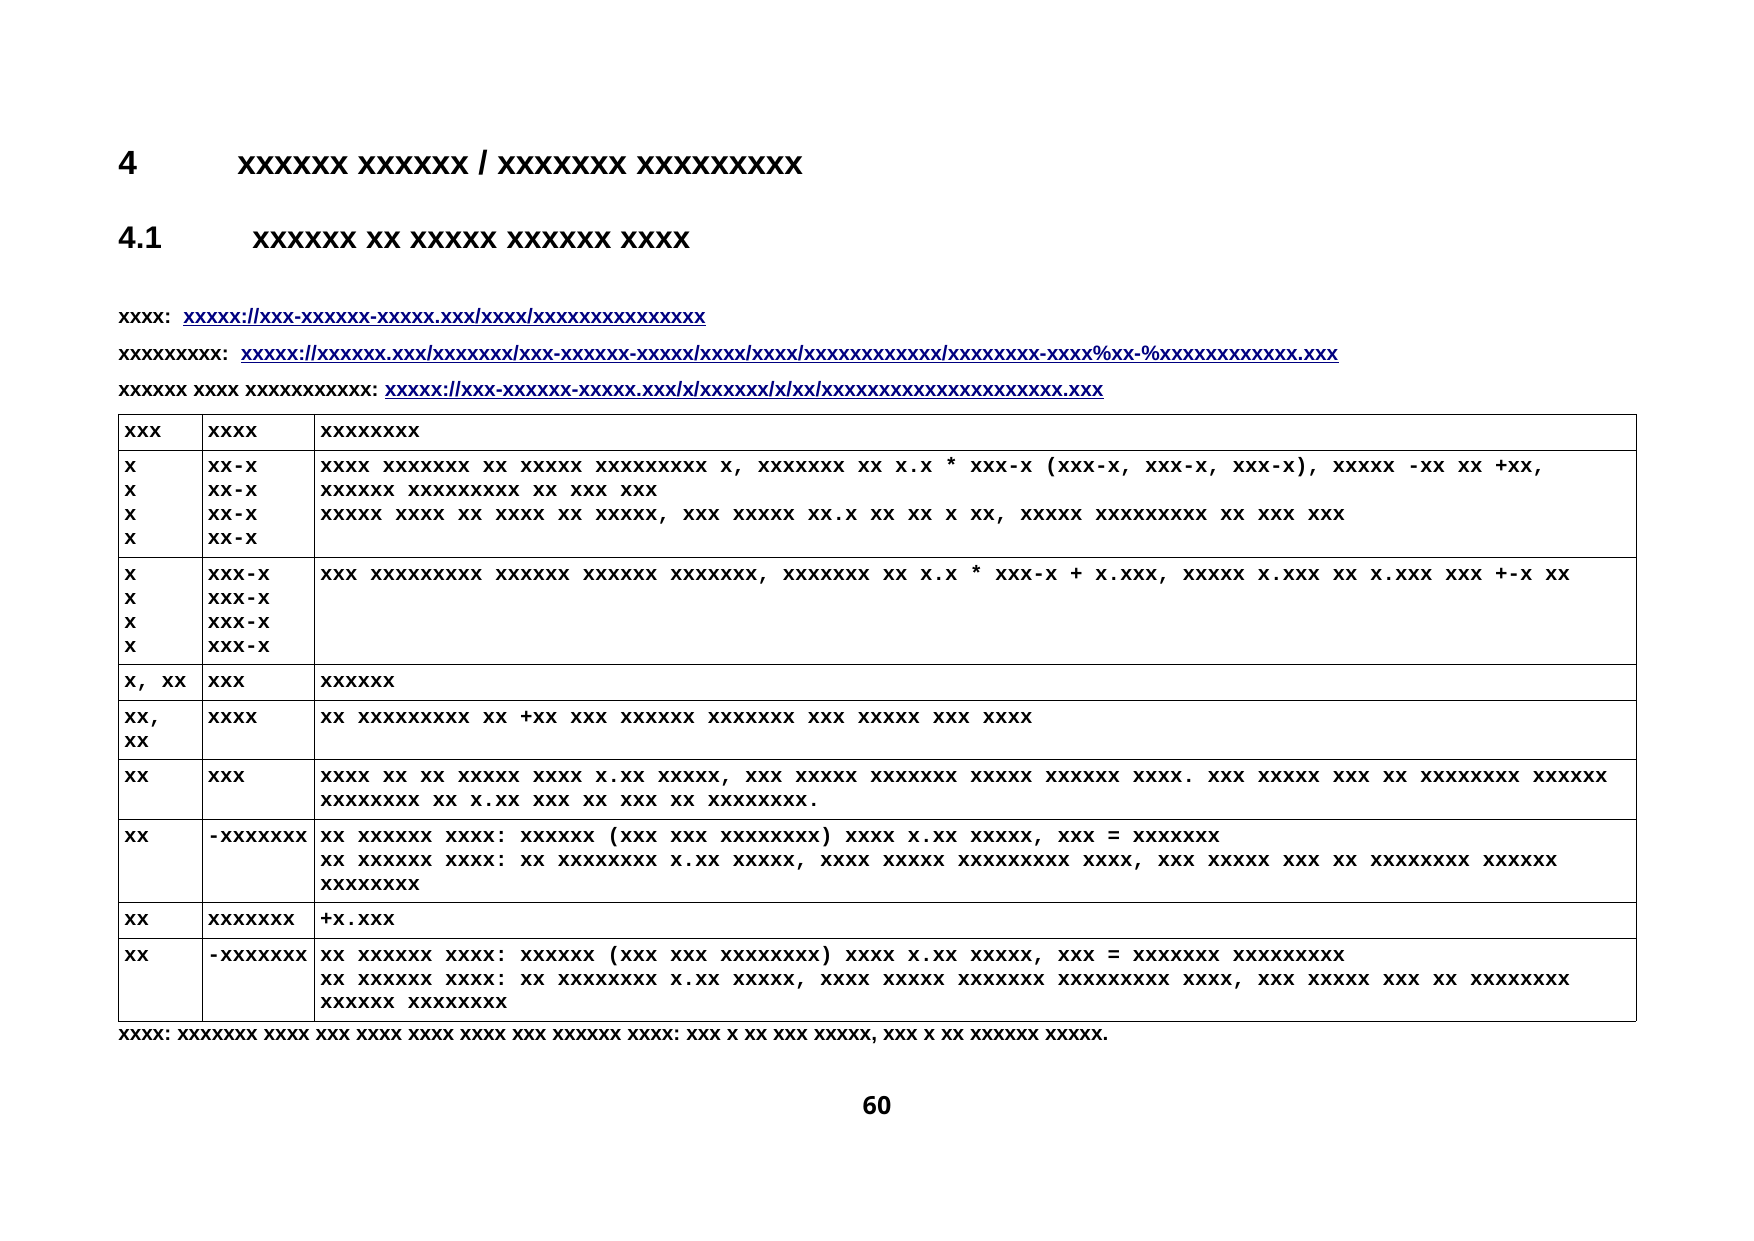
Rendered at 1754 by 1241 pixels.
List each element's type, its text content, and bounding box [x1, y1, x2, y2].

table_cell xxx xxxxxxxxx xxxxxx xxxxxx xxxxxxx, xxxxxxx xx x.x * xxx-x + x.xxx, xxxxx x.xxx xx x.xxx xxx +-x xx [315, 558, 1636, 664]
table_header xxxxxxxx [315, 415, 1636, 449]
table_cell x x x x [119, 451, 202, 557]
table_cell x x x x [119, 558, 202, 664]
table_cell xxxxxx [315, 665, 1636, 700]
table_cell xx xxxxxxxxx xx +xx xxx xxxxxx xxxxxxx xxx xxxxx xxx xxxx [315, 701, 1636, 759]
table_cell +x.xxx [315, 903, 1636, 938]
table_cell xx [119, 760, 202, 819]
table_cell -xxxxxxx [203, 820, 314, 902]
table_cell xx xxxxxx xxxx: xxxxxx (xxx xxx xxxxxxxx) xxxx x.xx xxxxx, xxx = xxxxxxx xxxxxxxxx xx xxxxxx xxxx: xx xxxxxxxx x.xx xxxxx, xxxx xxxxx xxxxxxx xxxxxxxxx xxxx, xxx xxxxx xxx xx xxxxxxxx xxxxxx xxxxxxxx [315, 939, 1636, 1021]
table_cell xx xxxxxx xxxx: xxxxxx (xxx xxx xxxxxxxx) xxxx x.xx xxxxx, xxx = xxxxxxx xx xxxxxx xxxx: xx xxxxxxxx x.xx xxxxx, xxxx xxxxx xxxxxxxxx xxxx, xxx xxxxx xxx xx xxxxxxxx xxxxxx xxxxxxxx [315, 820, 1636, 902]
table_cell xx [119, 820, 202, 902]
table_cell xxx-x xxx-x xxx-x xxx-x [203, 558, 314, 664]
table_header xxx [119, 415, 202, 449]
table_cell xxxx xxxxxxx xx xxxxx xxxxxxxxx x, xxxxxxx xx x.x * xxx-x (xxx-x, xxx-x, xxx-x), xxxxx -xx xx +xx, xxxxxx xxxxxxxxx xx xxx xxx xxxxx xxxx xx xxxx xx xxxxx, xxx xxxxx xx.x xx xx x xx, xxxxx xxxxxxxxx xx xxx xxx [315, 451, 1636, 557]
table_cell xxxx xx xx xxxxx xxxx x.xx xxxxx, xxx xxxxx xxxxxxx xxxxx xxxxxx xxxx. xxx xxxxx xxx xx xxxxxxxx xxxxxx xxxxxxxx xx x.xx xxx xx xxx xx xxxxxxxx. [315, 760, 1636, 819]
table_cell xx, xx [119, 701, 202, 759]
table_header xxxx [203, 415, 314, 449]
table_cell -xxxxxxx [203, 939, 314, 1021]
table_cell xxx [203, 760, 314, 819]
text xxxx: xxxxx://xxx-xxxxxx-xxxxx.xxx/xxxx/xxxxxxxxxxxxxxx [118, 304, 1636, 328]
table_cell xxxx [203, 701, 314, 759]
text xxxxxx xxxx xxxxxxxxxxx: xxxxx://xxx-xxxxxx-xxxxx.xxx/x/xxxxxx/x/xx/xxxxxxxxxxxxxxxxxxxxx.xxx [118, 377, 1636, 401]
text xxxx: xxxxxxx xxxx xxx xxxx xxxx xxxx xxx xxxxxx xxxx: xxx x xx xxx xxxxx, xxx x xx xxxxxx xxxxx. [118, 1022, 1636, 1045]
subtitle xxxxxx xxxxxx / xxxxxxx xxxxxxxxx [118, 143, 1636, 182]
table_cell xxx [203, 665, 314, 700]
table_cell xx [119, 903, 202, 938]
table_cell xx-x xx-x xx-x xx-x [203, 451, 314, 557]
subtitle xxxxxx xx xxxxx xxxxxx xxxx [118, 219, 1636, 255]
table_cell xx [119, 939, 202, 1021]
table_cell xxxxxxx [203, 903, 314, 938]
text xxxxxxxxx: xxxxx://xxxxxx.xxx/xxxxxxx/xxx-xxxxxx-xxxxx/xxxx/xxxx/xxxxxxxxxxxx/xxxxxxxx-xxxx%xx-%xxxxxxxxxxxx.xxx [118, 341, 1636, 365]
table_cell x, xx [119, 665, 202, 700]
